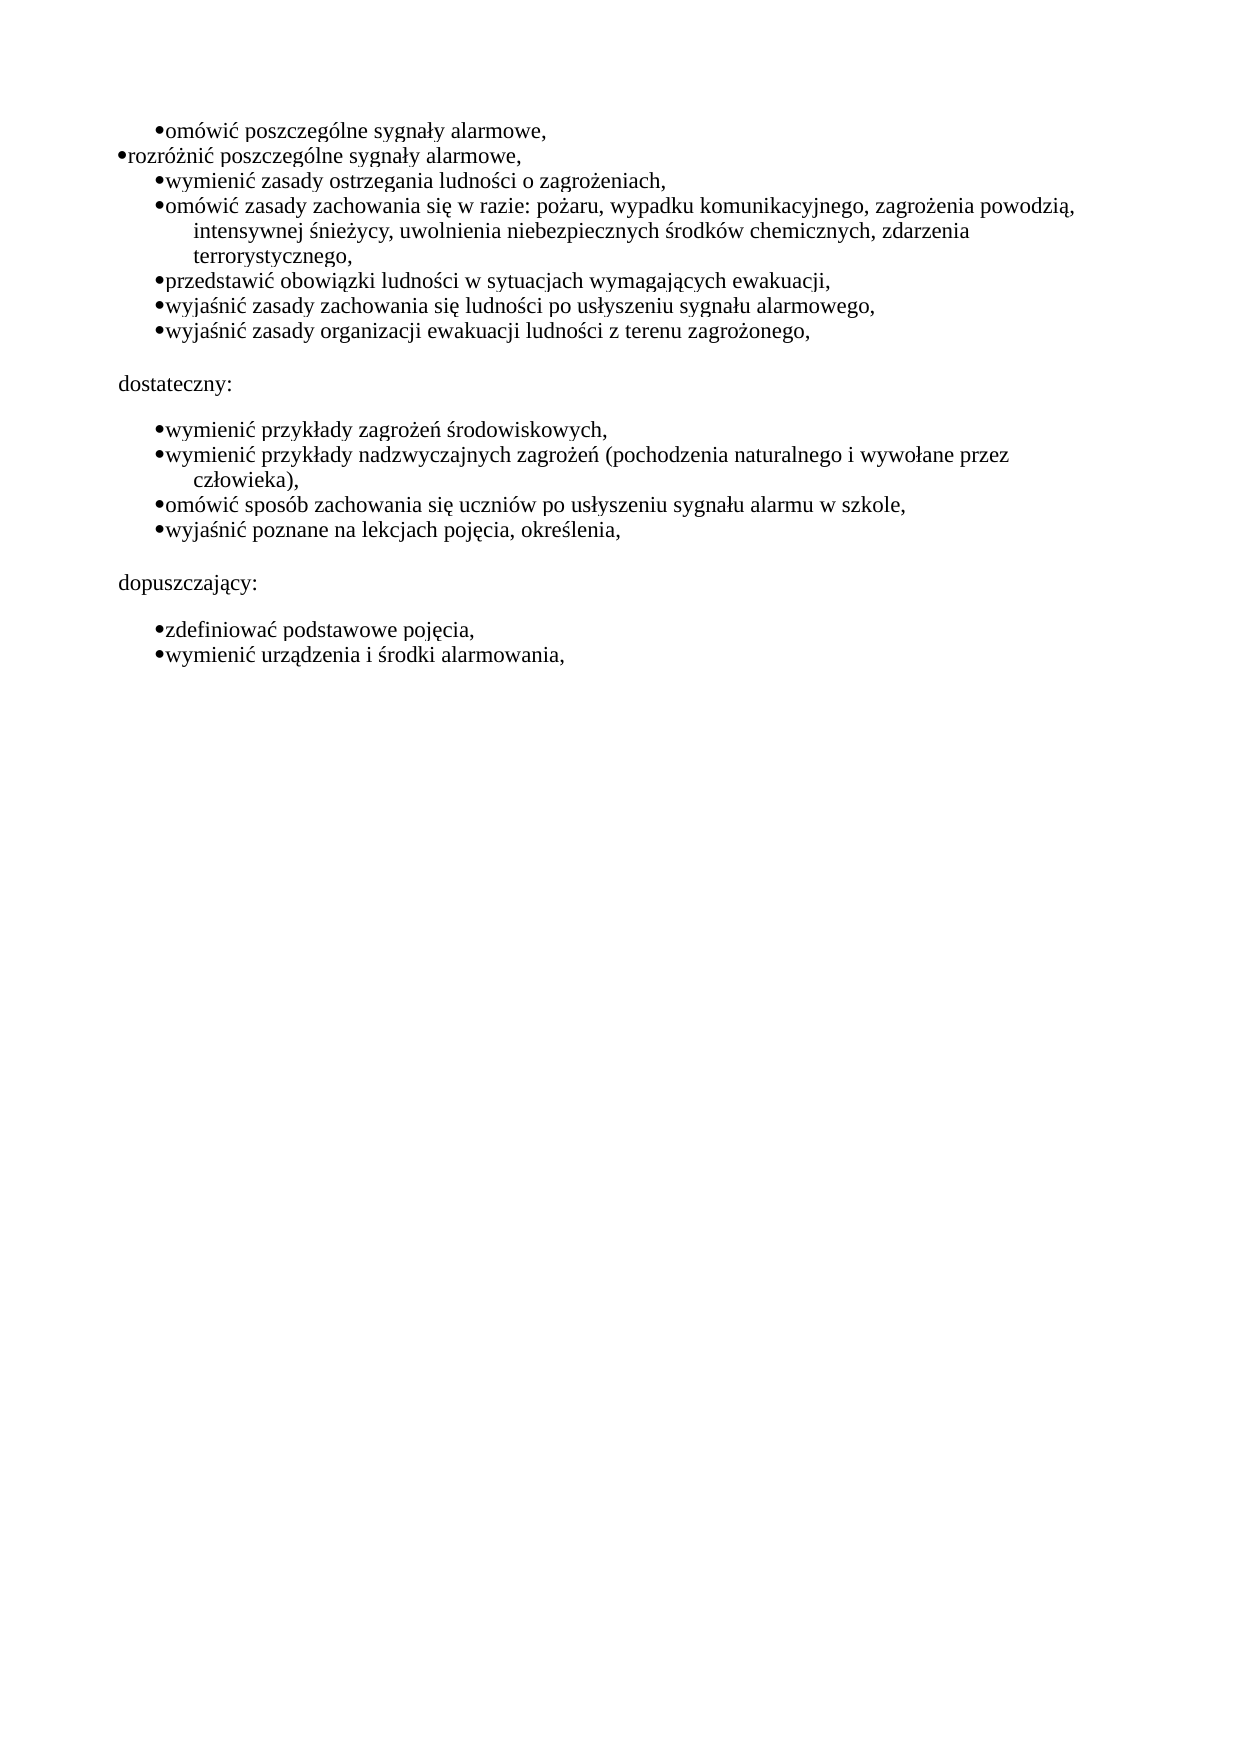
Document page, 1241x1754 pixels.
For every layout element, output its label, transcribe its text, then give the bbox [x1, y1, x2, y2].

list wymienić przykłady zagrożeń środowiskowych, [156, 418, 1122, 443]
list wyjaśnić poznane na lekcjach pojęcia, określenia, [156, 518, 1122, 543]
list wyjaśnić zasady zachowania się ludności po usłyszeniu sygnału alarmowego, [156, 293, 1122, 318]
list rozróżnić poszczególne sygnały alarmowe, [118, 143, 1122, 168]
list omówić poszczególne sygnały alarmowe, [156, 118, 1122, 143]
list wymienić zasady ostrzegania ludności o zagrożeniach, [156, 168, 1122, 193]
list zdefiniować podstawowe pojęcia, [156, 617, 1122, 642]
list przedstawić obowiązki ludności w sytuacjach wymagających ewakuacji, [156, 268, 1122, 293]
list wymienić urządzenia i środki alarmowania, [156, 642, 1122, 667]
list omówić zasady zachowania się w razie: pożaru, wypadku komunikacyjnego, zagrożenia powodzią, intensywnej śnieżycy, uwolnienia niebezpiecznych środków chemicznych, zdarzenia terrorystycznego, [156, 193, 1122, 268]
text dostateczny: [118, 368, 1122, 397]
list wymienić przykłady nadzwyczajnych zagrożeń (pochodzenia naturalnego i wywołane przez człowieka), [156, 443, 1122, 493]
list wyjaśnić zasady organizacji ewakuacji ludności z terenu zagrożonego, [156, 318, 1122, 343]
text dopuszczający: [118, 568, 1122, 596]
list omówić sposób zachowania się uczniów po usłyszeniu sygnału alarmu w szkole, [156, 493, 1122, 518]
